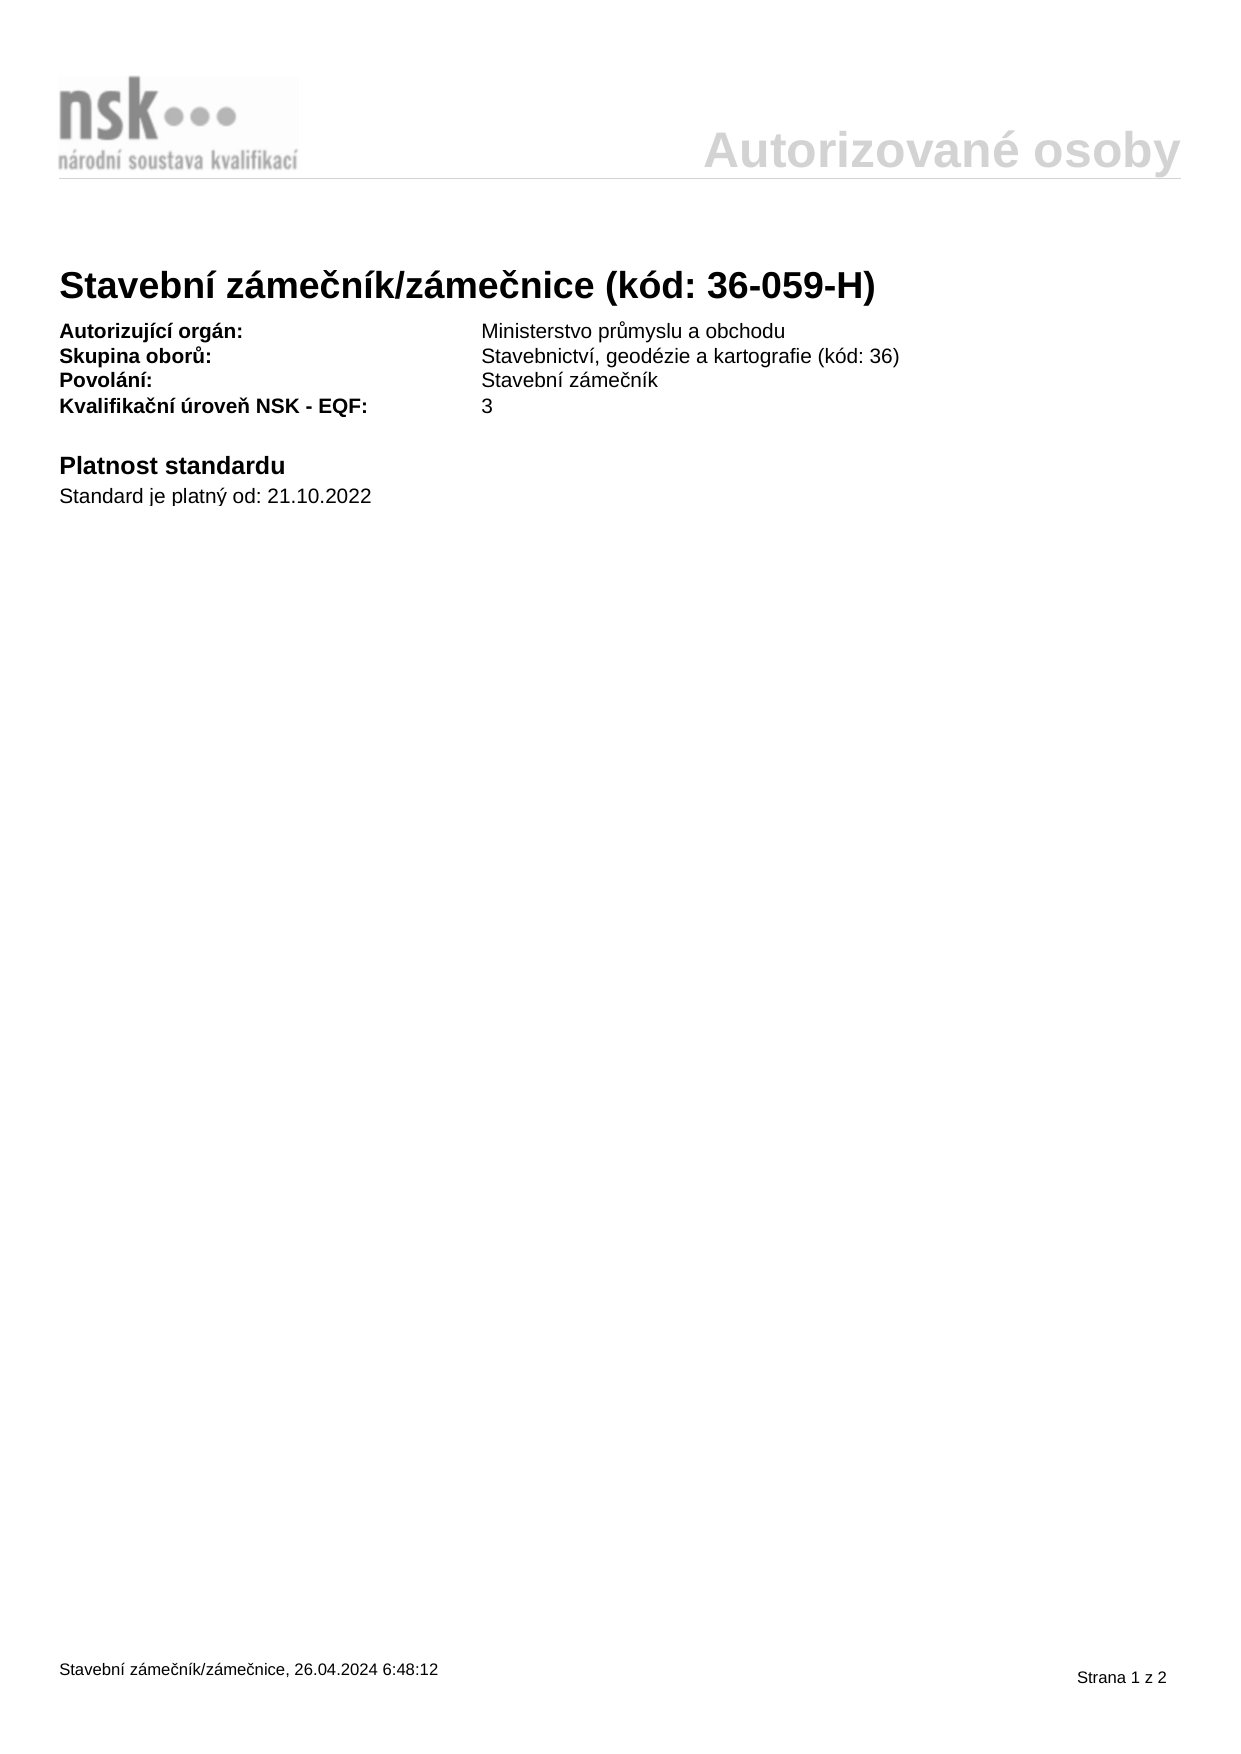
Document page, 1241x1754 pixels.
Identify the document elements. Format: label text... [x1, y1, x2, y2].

table_header Autorizované osoby [626, 59, 1181, 178]
table_cell [626, 806, 860, 1106]
table_cell Stavební zámečník [481, 368, 1181, 393]
table_cell [626, 307, 860, 319]
table_cell Stavebnictví, geodézie a kartografie (kód: 36) [481, 344, 1181, 368]
table_cell [481, 196, 617, 224]
table_cell [860, 506, 886, 806]
table_cell Skupina oborů: [59, 344, 481, 368]
table_cell [59, 307, 119, 319]
table_cell [1167, 418, 1181, 447]
table_cell [860, 1106, 886, 1383]
table_cell Platnost standardu [59, 448, 1181, 483]
table_cell [618, 307, 626, 319]
table_cell [860, 307, 886, 319]
table_header [619, 59, 626, 172]
table_cell [59, 1106, 119, 1383]
table_cell [119, 506, 481, 806]
table_cell [626, 1384, 860, 1659]
table_cell Autorizující orgán: [59, 319, 481, 343]
table_cell [481, 1106, 617, 1383]
table_cell [626, 1106, 860, 1383]
table_cell [626, 506, 860, 806]
table_cell [481, 1384, 617, 1659]
table_cell [1167, 196, 1181, 224]
table_cell [618, 506, 626, 806]
table_cell [860, 196, 886, 224]
picture [57, 59, 619, 172]
table_cell [1167, 307, 1181, 319]
table_cell [626, 196, 860, 224]
table_cell [626, 418, 860, 447]
table_cell [886, 1106, 1167, 1383]
table_cell [119, 1106, 481, 1383]
table_cell Strana 1 z 2 [860, 1660, 1167, 1696]
table_cell [886, 806, 1167, 1106]
table_cell Stavební zámečník/zámečnice, 26.04.2024 6:48:12 [59, 1660, 860, 1696]
table_cell [886, 307, 1167, 319]
table_cell [618, 806, 626, 1106]
table_cell [59, 418, 119, 447]
table_cell [1167, 1384, 1181, 1659]
table_cell [886, 1384, 1167, 1659]
table_cell [1167, 506, 1181, 806]
table_cell [618, 1384, 626, 1659]
table_cell [119, 1384, 481, 1659]
table_cell [119, 196, 481, 224]
table_cell 3 [481, 394, 1181, 417]
table_cell Kvalifikační úroveň NSK - EQF: [59, 394, 481, 417]
table_cell Ministerstvo průmyslu a obchodu [481, 319, 1181, 344]
table_cell [860, 1384, 886, 1659]
table_cell [860, 418, 886, 447]
table_cell [1167, 806, 1181, 1106]
table_cell [618, 1106, 626, 1383]
table_cell Povolání: [59, 368, 481, 392]
table_cell [119, 418, 481, 447]
table_cell [886, 418, 1167, 447]
table_cell Stavební zámečník/zámečnice (kód: 36-059-H) [59, 224, 1181, 307]
table_cell [59, 196, 119, 224]
table_cell [886, 196, 1167, 224]
table_cell [59, 806, 119, 1106]
table_cell [119, 172, 481, 178]
table_cell [886, 506, 1167, 806]
table_cell [1167, 1660, 1181, 1696]
table_cell [119, 307, 481, 319]
table_cell [59, 179, 1181, 196]
table_cell [481, 806, 617, 1106]
table_cell [59, 506, 119, 806]
table_cell [481, 307, 617, 319]
table_cell [481, 172, 617, 178]
table_cell [119, 806, 481, 1106]
table_cell [59, 172, 119, 178]
table_cell [59, 1384, 119, 1659]
table_cell [481, 506, 617, 806]
table_cell [618, 172, 626, 178]
table_cell [860, 806, 886, 1106]
table_cell [618, 196, 626, 224]
table_cell [1167, 1106, 1181, 1383]
table_cell Standard je platný od: 21.10.2022 [59, 484, 1181, 506]
table_cell [481, 418, 617, 447]
table_cell [618, 418, 626, 447]
